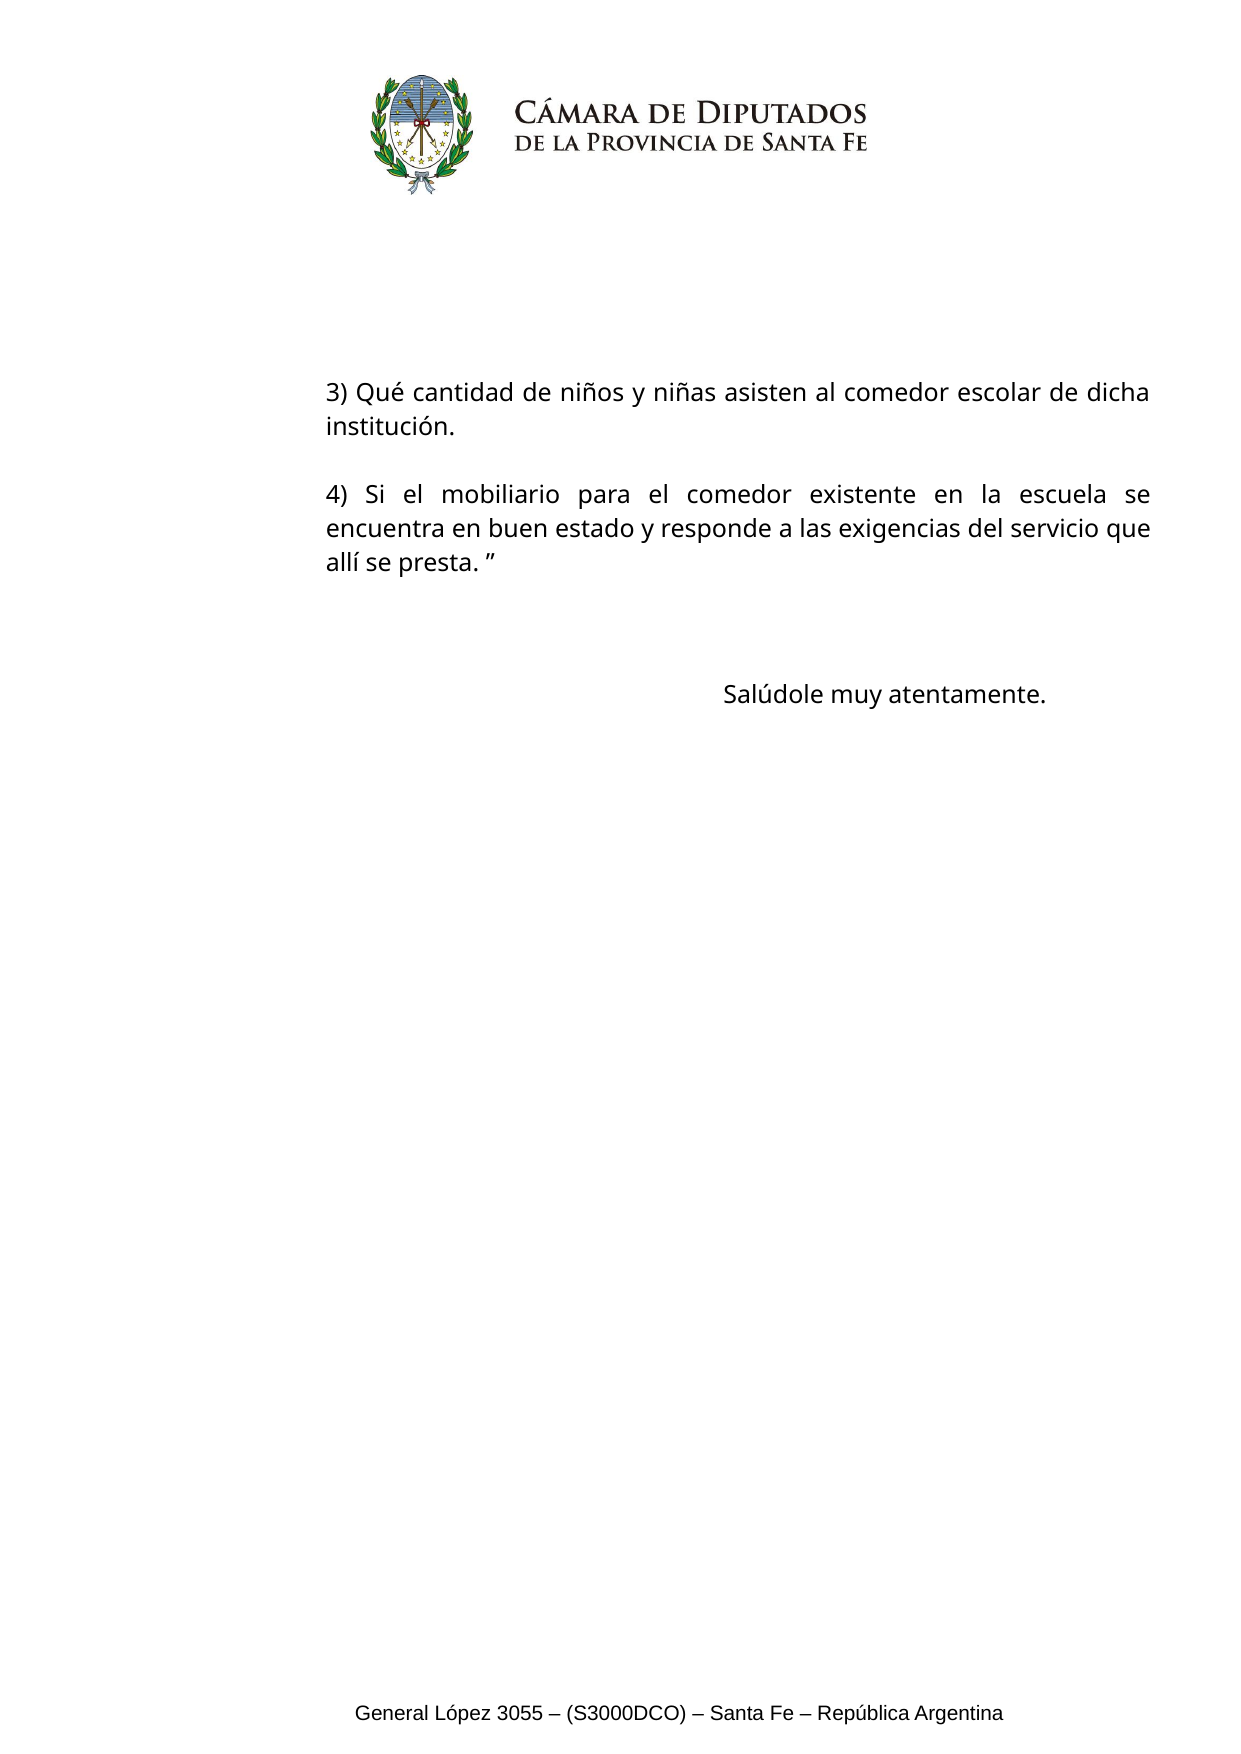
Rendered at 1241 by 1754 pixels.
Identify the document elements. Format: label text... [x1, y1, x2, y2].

text Salúdole muy atentamente. [649, 676, 1152, 710]
text 3) Qué cantidad de niños y niñas asisten al comedor escolar de dicha institución. [326, 374, 1152, 442]
text 4) Si el mobiliario para el comedor existente en la escuela se encuentra en buen estado y responde a las exigencias del servicio que allí se presta. ” [326, 476, 1152, 579]
picture [370, 75, 867, 199]
